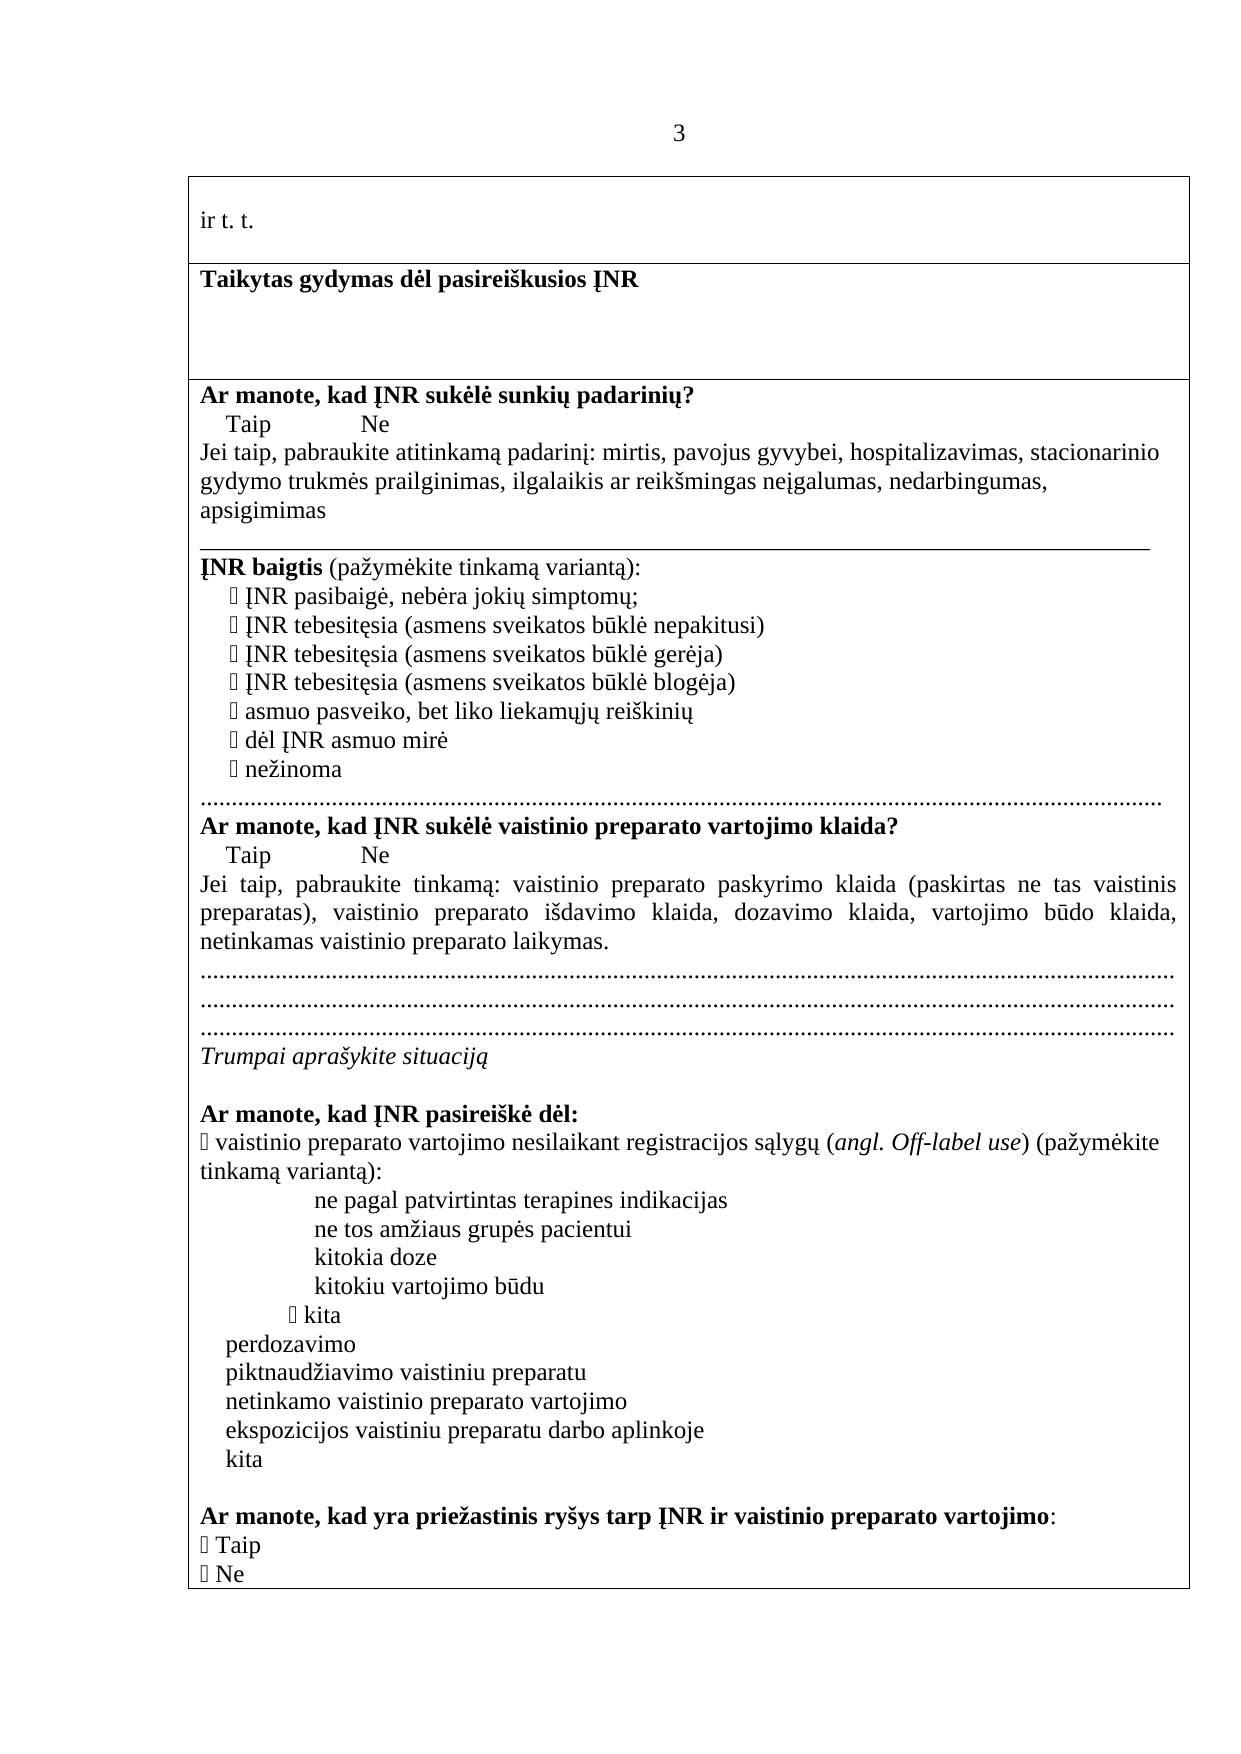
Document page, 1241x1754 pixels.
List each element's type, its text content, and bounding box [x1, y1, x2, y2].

table_cell Taikytas gydymas dėl pasireiškusios ĮNR [189, 264, 1189, 379]
table_cell ir t. t. [189, 177, 1189, 263]
table_cell Ar manote, kad ĮNR sukėlė sunkių padarinių?  Taip  Ne Jei taip, pabraukite atitinkamą padarinį: mirtis, pavojus gyvybei, hospitalizavimas, stacionarinio gydymo trukmės prailginimas, ilgalaikis ar reikšmingas neįgalumas, nedarbingumas, apsigimimas ____________________________________________________________________________ ĮNR baigtis (pažymėkite tinkamą variantą):  ĮNR pasibaigė, nebėra jokių simptomų;  ĮNR tebesitęsia (asmens sveikatos būklė nepakitusi)  ĮNR tebesitęsia (asmens sveikatos būklė gerėja)  ĮNR tebesitęsia (asmens sveikatos būklė blogėja)  asmuo pasveiko, bet liko liekamųjų reiškinių  dėl ĮNR asmuo mirė  nežinoma .......................................................................................................................................................... Ar manote, kad ĮNR sukėlė vaistinio preparato vartojimo klaida?  Taip  Ne Jei taip, pabraukite tinkamą: vaistinio preparato paskyrimo klaida (paskirtas ne tas vaistinis preparatas), vaistinio preparato išdavimo klaida, dozavimo klaida, vartojimo būdo klaida, netinkamas vaistinio preparato laikymas. ............................................................................................................................................................ ............................................................................................................................................................ ............................................................................................................................................................ Trumpai aprašykite situaciją Ar manote, kad ĮNR pasireiškė dėl:  vaistinio preparato vartojimo nesilaikant registracijos sąlygų (angl. Off-label use) (pažymėkite tinkamą variantą):  ne pagal patvirtintas terapines indikacijas  ne tos amžiaus grupės pacientui  kitokia doze  kitokiu vartojimo būdu  kita  perdozavimo  piktnaudžiavimo vaistiniu preparatu  netinkamo vaistinio preparato vartojimo  ekspozicijos vaistiniu preparatu darbo aplinkoje  kita Ar manote, kad yra priežastinis ryšys tarp ĮNR ir vaistinio preparato vartojimo:  Taip  Ne [189, 380, 1189, 1587]
